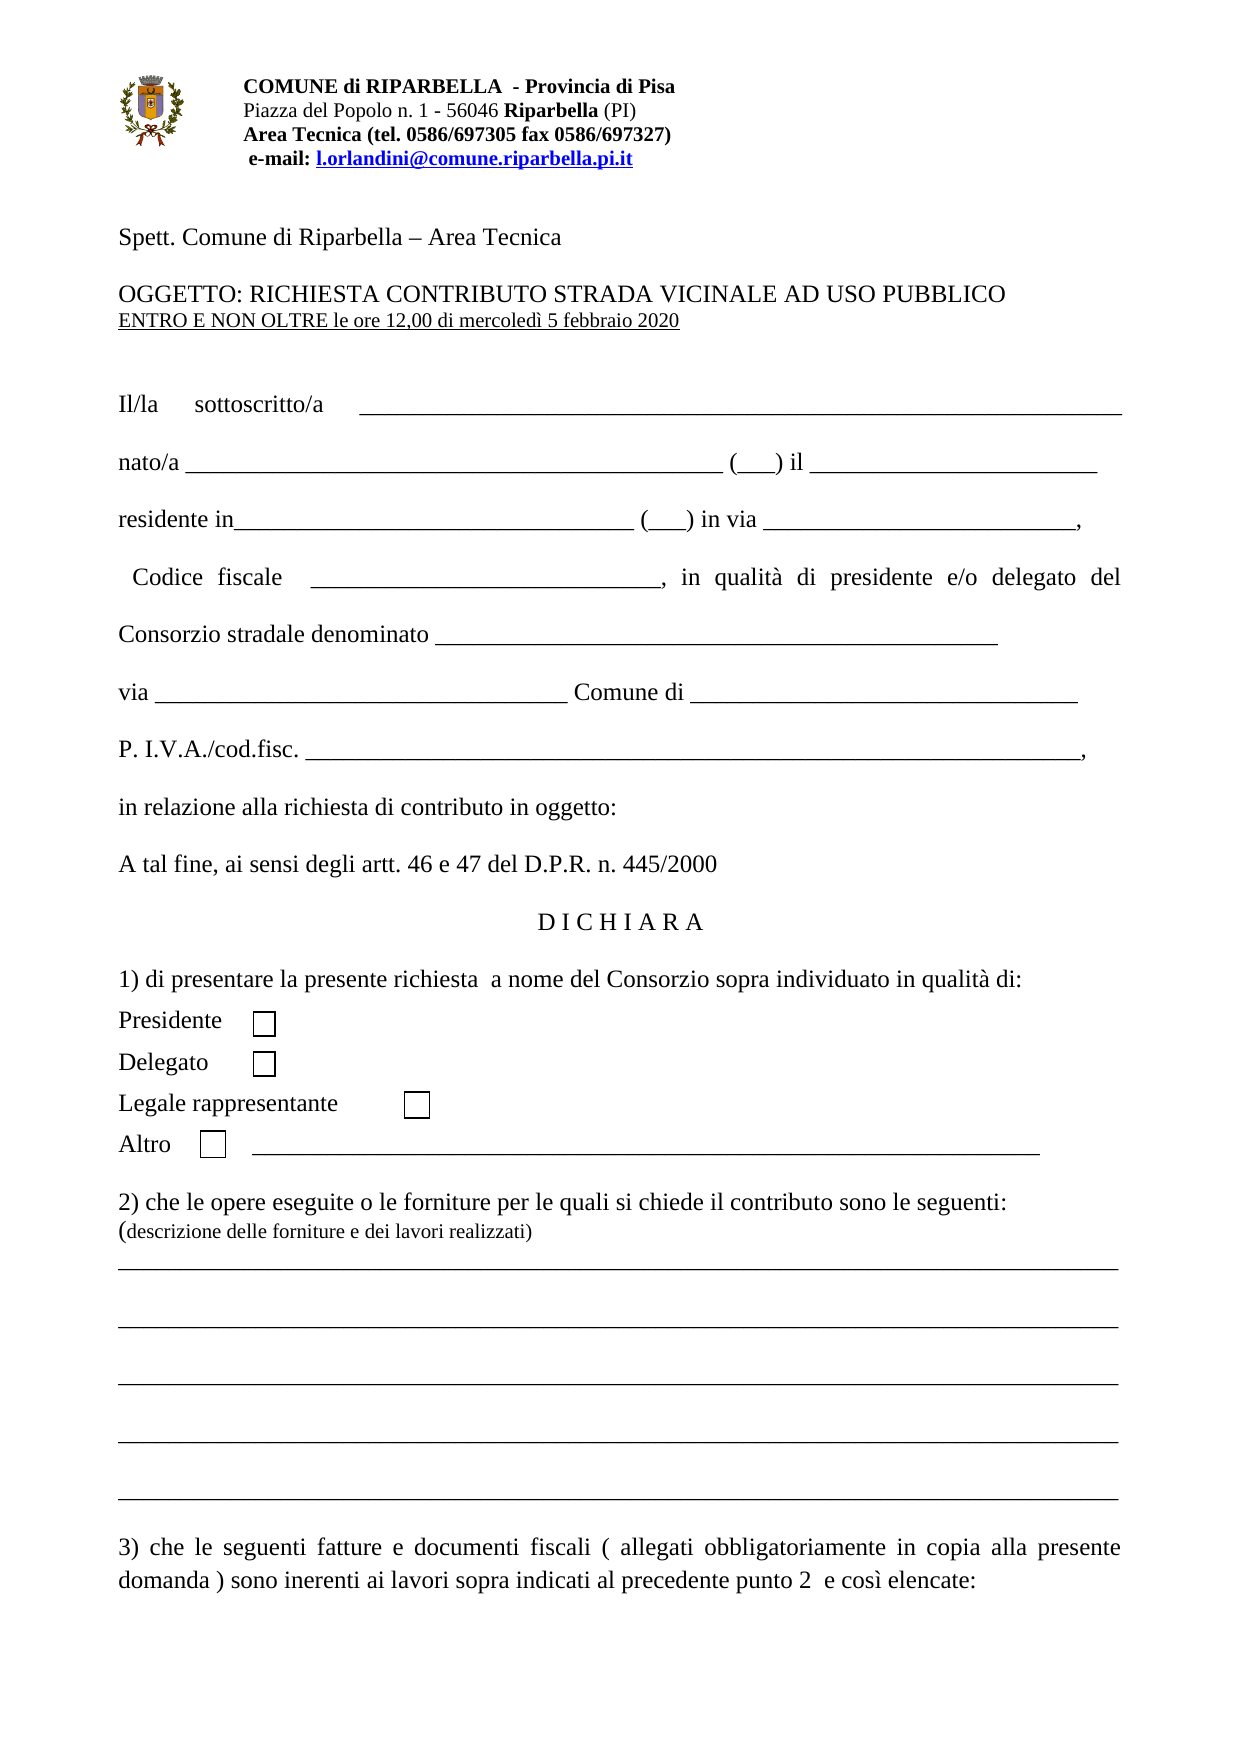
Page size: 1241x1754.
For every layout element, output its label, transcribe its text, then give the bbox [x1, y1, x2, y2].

picture [118, 74, 184, 150]
text A tal fine, ai sensi degli artt. 46 e 47 del D.P.R. n. 445/2000 [118, 849, 1122, 878]
text Il/la sottoscritto/a _____________________________________________________________ nato/a ___________________________________________ (___) il _______________________ [118, 389, 1122, 476]
text (descrizione delle forniture e dei lavori realizzati) [118, 1216, 1122, 1244]
text Delegato [118, 1047, 1122, 1076]
text Presidente [118, 1006, 1122, 1034]
text 1) di presentare la presente richiesta a nome del Consorzio sopra individuato in qualità di: [118, 964, 1122, 993]
text 3) che le seguenti fatture e documenti fiscali ( allegati obbligatoriamente in copia alla presente domanda ) sono inerenti ai lavori sopra indicati al precedente punto 2 e così elencate: [118, 1532, 1122, 1594]
text P. I.V.A./cod.fisc. ______________________________________________________________, [118, 734, 1122, 763]
text in relazione alla richiesta di contributo in oggetto: [118, 792, 1122, 821]
text residente in________________________________ (___) in via _________________________, [118, 504, 1122, 533]
text Altro _______________________________________________________________ [118, 1129, 1122, 1158]
text Codice fiscale ____________________________, in qualità di presidente e/o delegato del Consorzio stradale denominato _____________________________________________ [118, 562, 1122, 648]
text D I C H I A R A [118, 907, 1122, 936]
text via _________________________________ Comune di _______________________________ [118, 677, 1122, 706]
text ________________________________________________________________________________________________________________________________________________________________________________________________________________________________________________________________________________________________________________________________________________________________________________________________________________ [118, 1244, 1122, 1503]
text Legale rappresentante [118, 1088, 1122, 1117]
text 2) che le opere eseguite o le forniture per le quali si chiede il contributo sono le seguenti: [118, 1187, 1122, 1216]
text ENTRO E NON OLTRE le ore 12,00 di mercoledì 5 febbraio 2020 [118, 308, 1122, 332]
text OGGETTO: RICHIESTA CONTRIBUTO STRADA VICINALE AD USO PUBBLICO [118, 279, 1122, 308]
text Spett. Comune di Riparbella – Area Tecnica [118, 222, 1122, 250]
